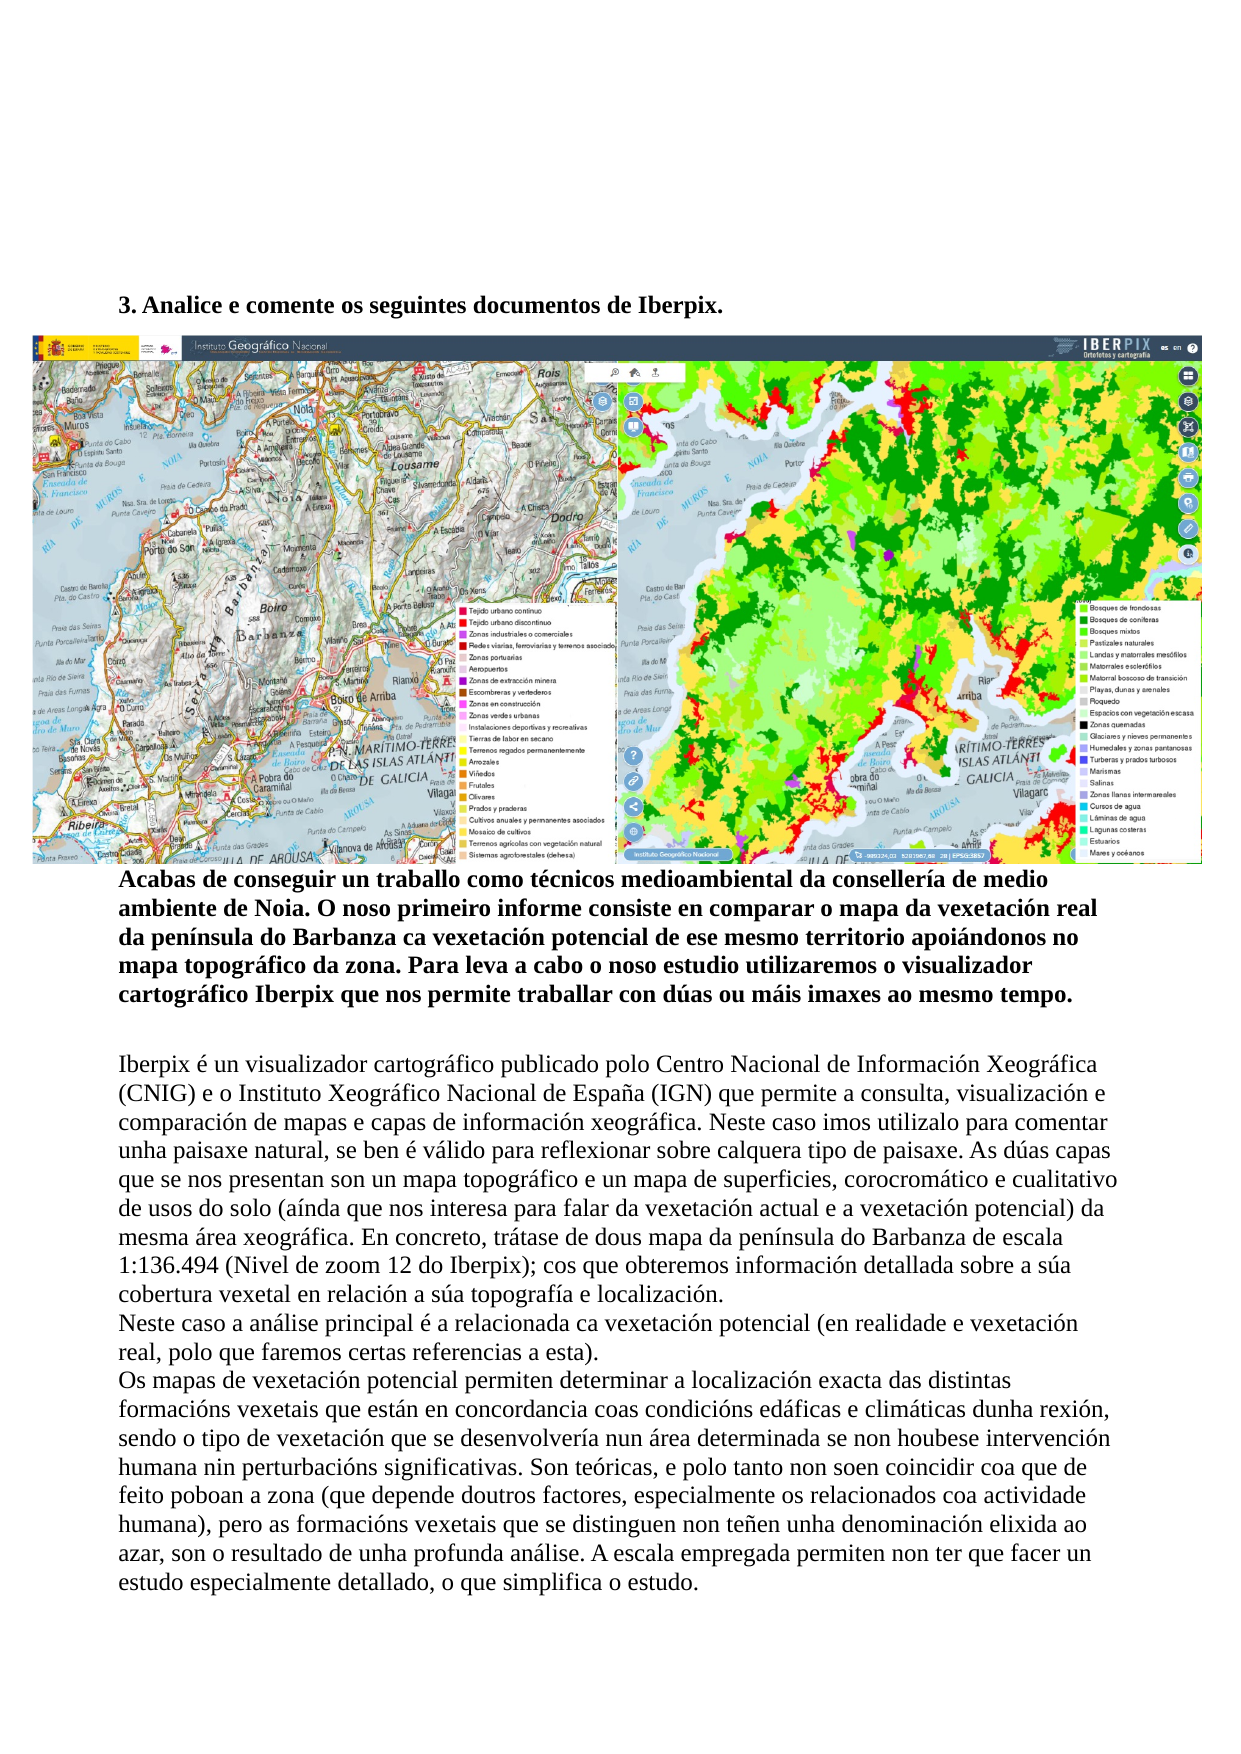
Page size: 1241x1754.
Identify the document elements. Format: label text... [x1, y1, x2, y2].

text Iberpix é un visualizador cartográfico publicado polo Centro Nacional de Información Xeográfica (CNIG) e o Instituto Xeográfico Nacional de España (IGN) que permite a consulta, visualización e comparación de mapas e capas de información xeográfica. Neste caso imos utilizalo para comentar unha paisaxe natural, se ben é válido para reflexionar sobre calquera tipo de paisaxe. As dúas capas que se nos presentan son un mapa topográfico e un mapa de superficies, corocromático e cualitativo de usos do solo (aínda que nos interesa para falar da vexetación actual e a vexetación potencial) da mesma área xeográfica. En concreto, trátase de dous mapa da península do Barbanza de escala 1:136.494 (Nivel de zoom 12 do Iberpix); cos que obteremos información detallada sobre a súa cobertura vexetal en relación a súa topografía e localización. [118, 1049, 1122, 1308]
text [118, 319, 1122, 335]
text Acabas de conseguir un traballo como técnicos medioambiental da consellería de medio ambiente de Noia. O noso primeiro informe consiste en comparar o mapa da vexetación real da península do Barbanza ca vexetación potencial de ese mesmo territorio apoiándonos no mapa topográfico da zona. Para leva a cabo o noso estudio utilizaremos o visualizador cartográfico Iberpix que nos permite traballar con dúas ou máis imaxes ao mesmo tempo. [118, 864, 1122, 1008]
text Os mapas de vexetación potencial permiten determinar a localización exacta das distintas formacións vexetais que están en concordancia coas condicións edáficas e climáticas dunha rexión, sendo o tipo de vexetación que se desenvolvería nun área determinada se non houbese intervención humana nin perturbacións significativas. Son teóricas, e polo tanto non soen coincidir coa que de feito poboan a zona (que depende doutros factores, especialmente os relacionados coa actividade humana), pero as formacións vexetais que se distinguen non teñen unha denominación elixida ao azar, son o resultado de unha profunda análise. A escala empregada permiten non ter que facer un estudo especialmente detallado, o que simplifica o estudo. [118, 1365, 1122, 1595]
picture [32, 335, 1202, 864]
text Neste caso a análise principal é a relacionada ca vexetación potencial (en realidade e vexetación real, polo que faremos certas referencias a esta). [118, 1308, 1122, 1365]
text 3. Analice e comente os seguintes documentos de Iberpix. [118, 291, 1122, 319]
